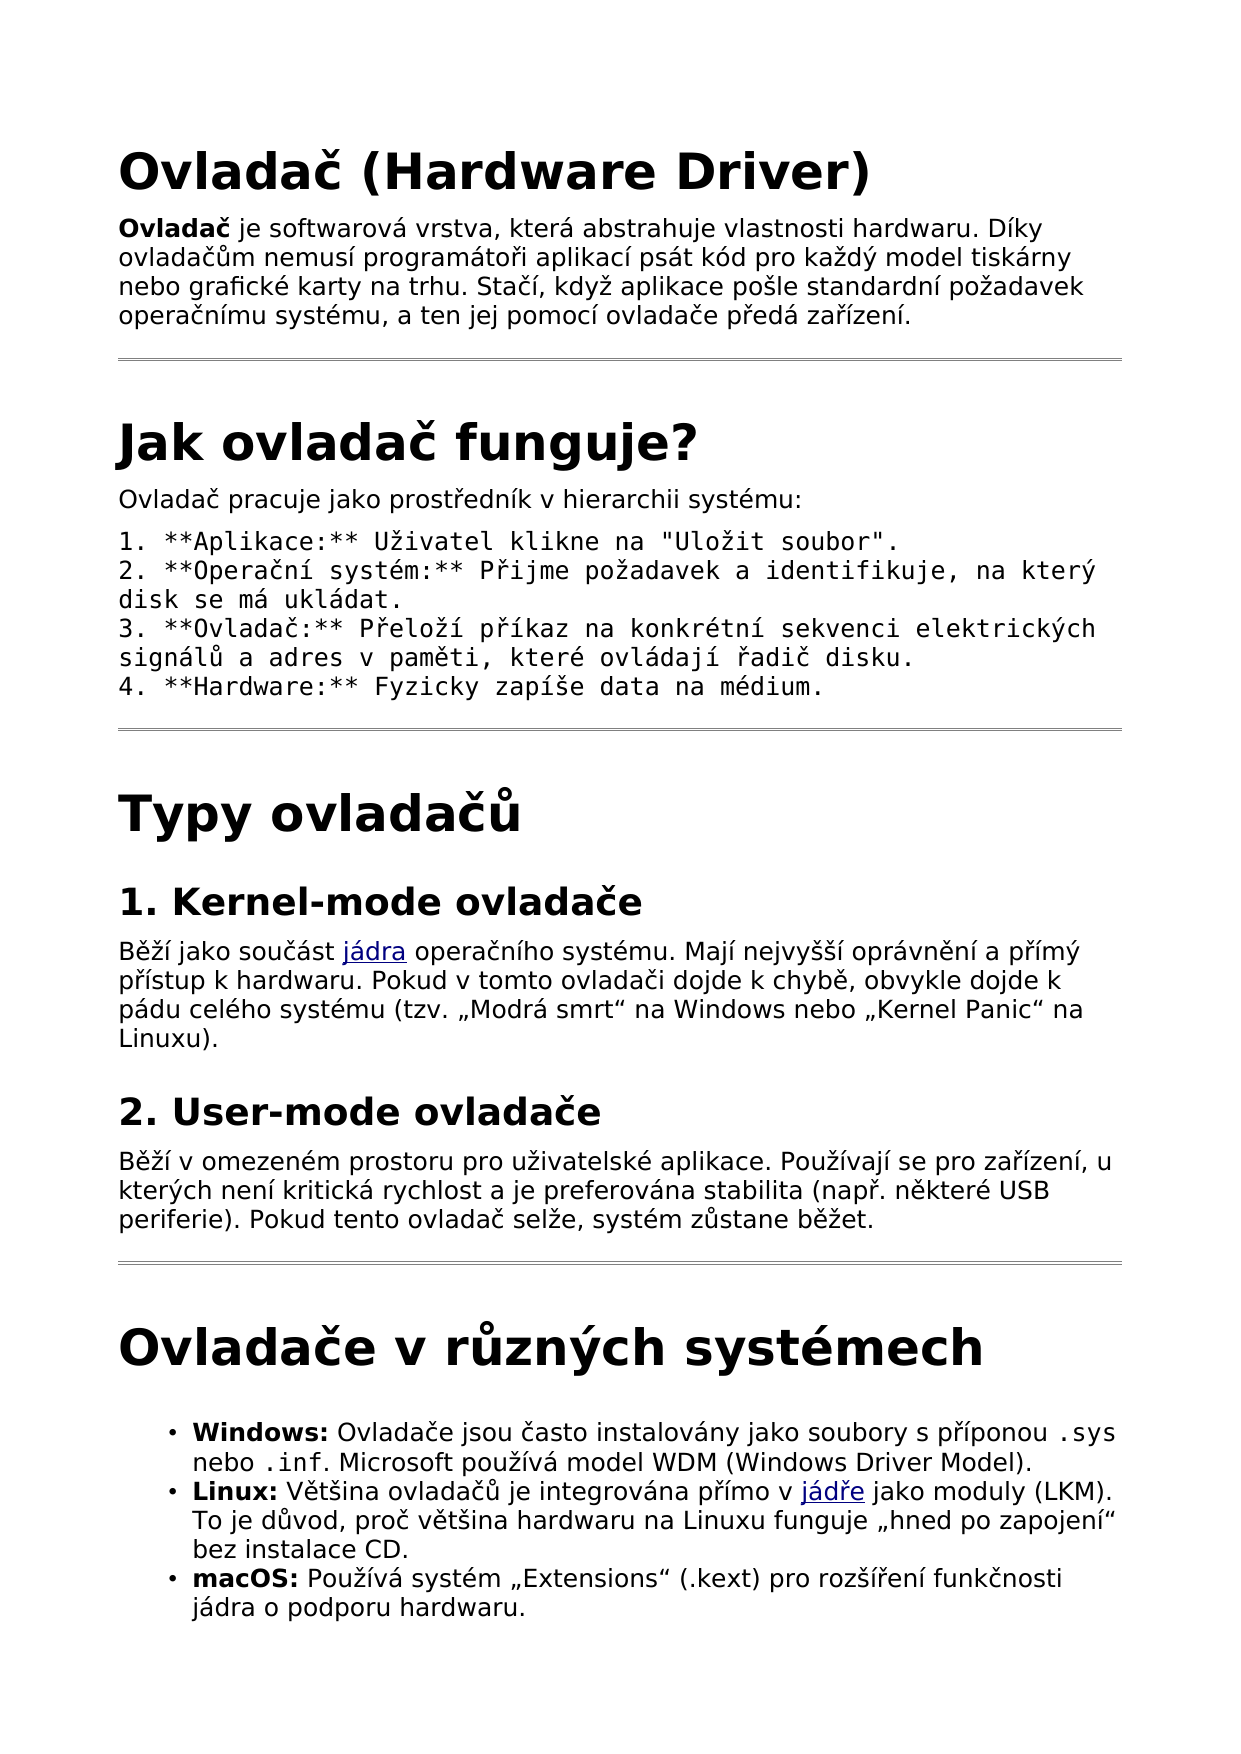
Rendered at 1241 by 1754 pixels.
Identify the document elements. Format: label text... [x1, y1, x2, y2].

subtitle 1. Kernel-mode ovladače [118, 881, 1122, 924]
subtitle Ovladač (Hardware Driver) [118, 143, 1122, 201]
subtitle Typy ovladačů [118, 785, 1122, 843]
text Běží v omezeném prostoru pro uživatelské aplikace. Používají se pro zařízení, u kterých není kritická rychlost a je preferována stabilita (např. některé USB periferie). Pokud tento ovladač selže, systém zůstane běžet. [118, 1147, 1122, 1234]
text 1. **Aplikace:** Uživatel klikne na "Uložit soubor". 2. **Operační systém:** Přijme požadavek a identifikuje, na který disk se má ukládat. 3. **Ovladač:** Přeloží příkaz na konkrétní sekvenci elektrických signálů a adres v paměti, které ovládají řadič disku. 4. **Hardware:** Fyzicky zapíše data na médium. [118, 527, 1122, 702]
subtitle 2. User-mode ovladače [118, 1091, 1122, 1134]
text Ovladač je softwarová vrstva, která abstrahuje vlastnosti hardwaru. Díky ovladačům nemusí programátoři aplikací psát kód pro každý model tiskárny nebo grafické karty na trhu. Stačí, když aplikace pošle standardní požadavek operačnímu systému, a ten jej pomocí ovladače předá zařízení. [118, 214, 1122, 331]
list Windows: Ovladače jsou často instalovány jako soubory s příponou .sys nebo .inf. Microsoft používá model WDM (Windows Driver Model). [177, 1419, 1122, 1477]
text Ovladač pracuje jako prostředník v hierarchii systému: [118, 485, 1122, 514]
list Linux: Většina ovladačů je integrována přímo v jádře jako moduly (LKM). To je důvod, proč většina hardwaru na Linuxu funguje „hned po zapojení“ bez instalace CD. [177, 1477, 1122, 1564]
text Běží jako součást jádra operačního systému. Mají nejvyšší oprávnění a přímý přístup k hardwaru. Pokud v tomto ovladači dojde k chybě, obvykle dojde k pádu celého systému (tzv. „Modrá smrt“ na Windows nebo „Kernel Panic“ na Linuxu). [118, 937, 1122, 1053]
list macOS: Používá systém „Extensions“ (.kext) pro rozšíření funkčnosti jádra o podporu hardwaru. [177, 1564, 1122, 1623]
subtitle Ovladače v různých systémech [118, 1318, 1122, 1377]
subtitle Jak ovladač funguje? [118, 414, 1122, 473]
